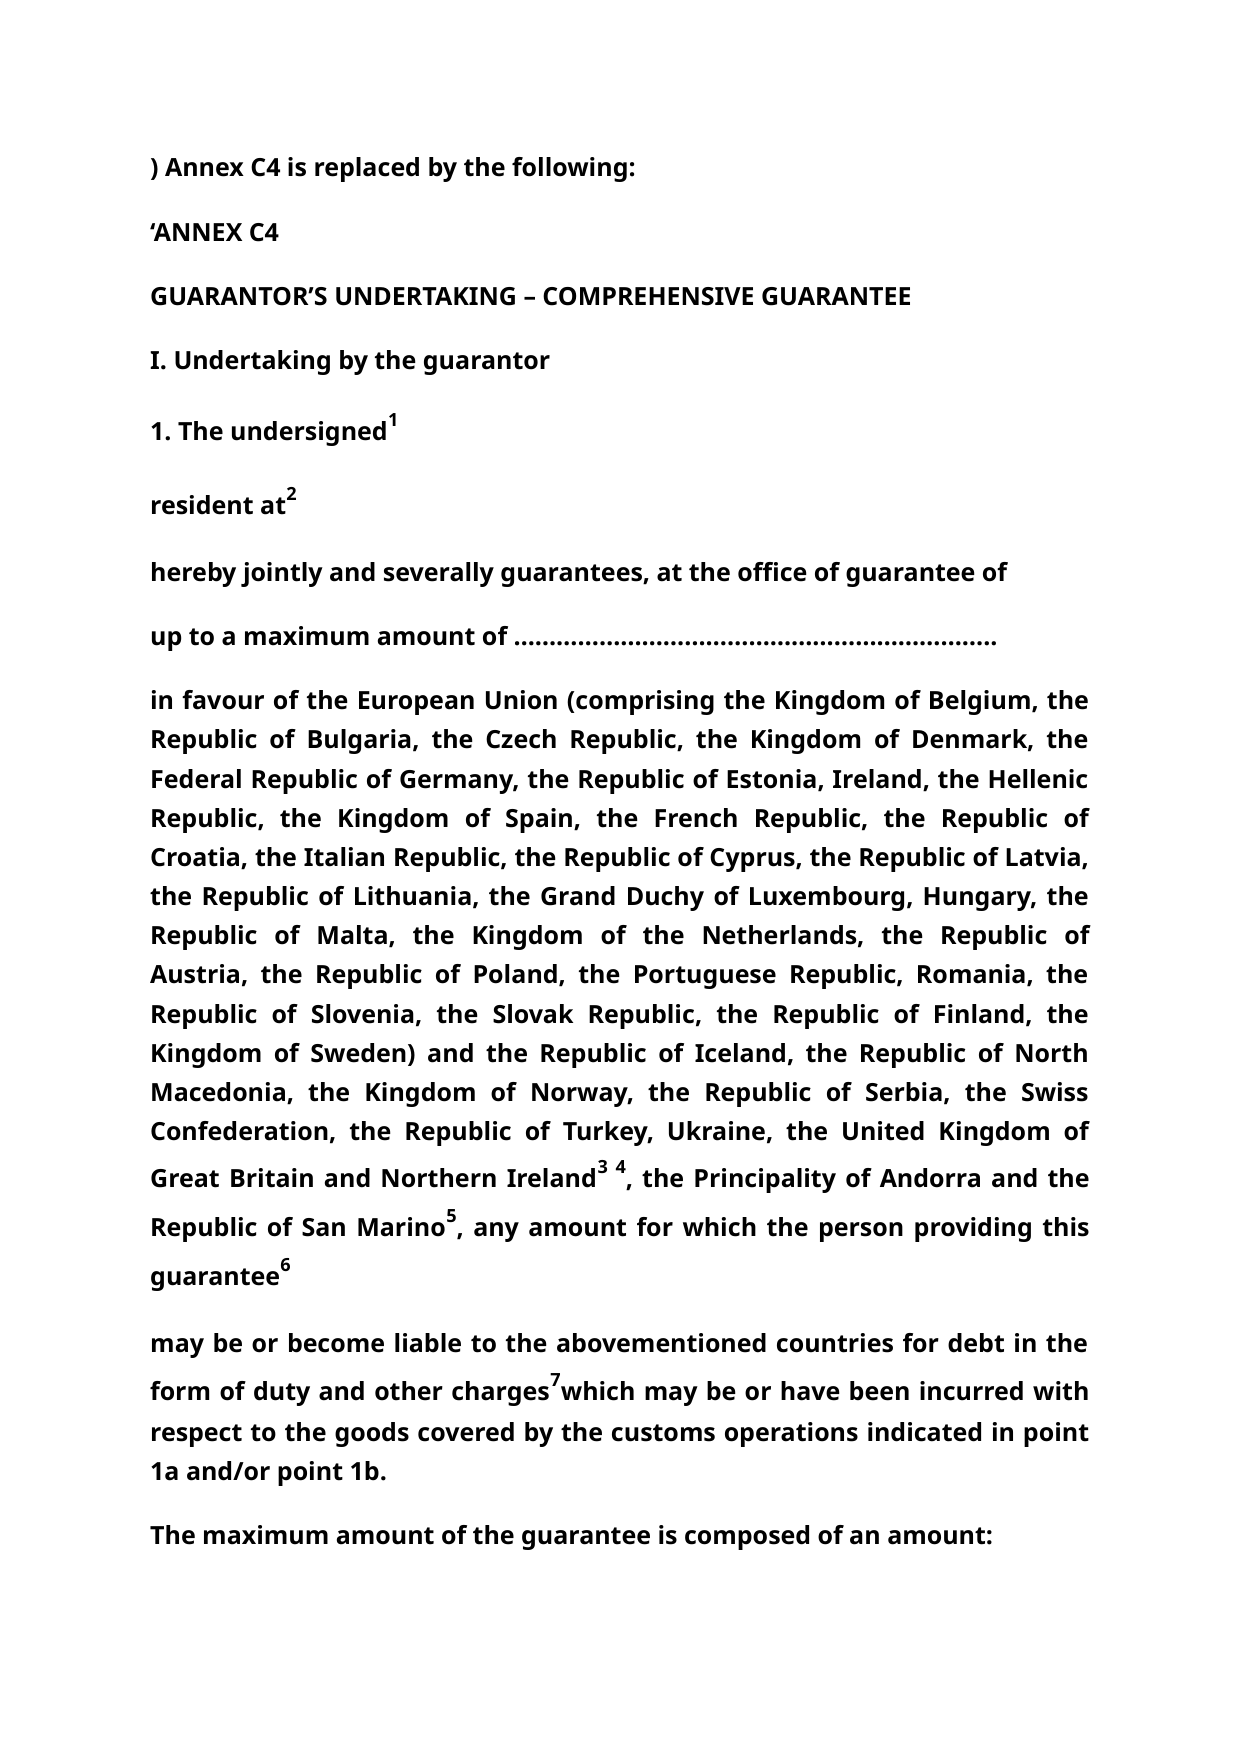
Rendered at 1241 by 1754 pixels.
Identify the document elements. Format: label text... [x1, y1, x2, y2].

text The maximum amount of the guarantee is composed of an amount: [150, 1517, 1090, 1552]
text in favour of the European Union (comprising the Kingdom of Belgium, the Republic of Bulgaria, the Czech Republic, the Kingdom of Denmark, the Federal Republic of Germany, the Republic of Estonia, Ireland, the Hellenic Republic, the Kingdom of Spain, the French Republic, the Republic of Croatia, the Italian Republic, the Republic of Cyprus, the Republic of Latvia, the Republic of Lithuania, the Grand Duchy of Luxembourg, Hungary, the Republic of Malta, the Kingdom of the Netherlands, the Republic of Austria, the Republic of Poland, the Portuguese Republic, Romania, the Republic of Slovenia, the Slovak Republic, the Republic of Finland, the Kingdom of Sweden) and the Republic of Iceland, the Republic of North Macedonia, the Kingdom of Norway, the Republic of Serbia, the Swiss Confederation, the Republic of Turkey, Ukraine, the United Kingdom of Great Britain and Northern Ireland3 4, the Principality of Andorra and the Republic of San Marino5, any amount for which the person providing this guarantee6 [150, 683, 1090, 1295]
text 1. The undersigned1 [150, 407, 1090, 449]
text up to a maximum amount of ………………………………………………………….. [150, 619, 1090, 653]
text ‘ANNEX C4 [150, 214, 1090, 248]
text resident at2 [150, 481, 1090, 523]
text may be or become liable to the abovementioned countries for debt in the form of duty and other charges7which may be or have been incurred with respect to the goods covered by the customs operations indicated in point 1a and/or point 1b. [150, 1326, 1090, 1487]
text ) Annex C4 is replaced by the following: [150, 150, 1090, 184]
text I. Undertaking by the guarantor [150, 342, 1090, 377]
text GUARANTOR’S UNDERTAKING – COMPREHENSIVE GUARANTEE [150, 278, 1090, 312]
text hereby jointly and severally guarantees, at the office of guarantee of [150, 554, 1090, 589]
